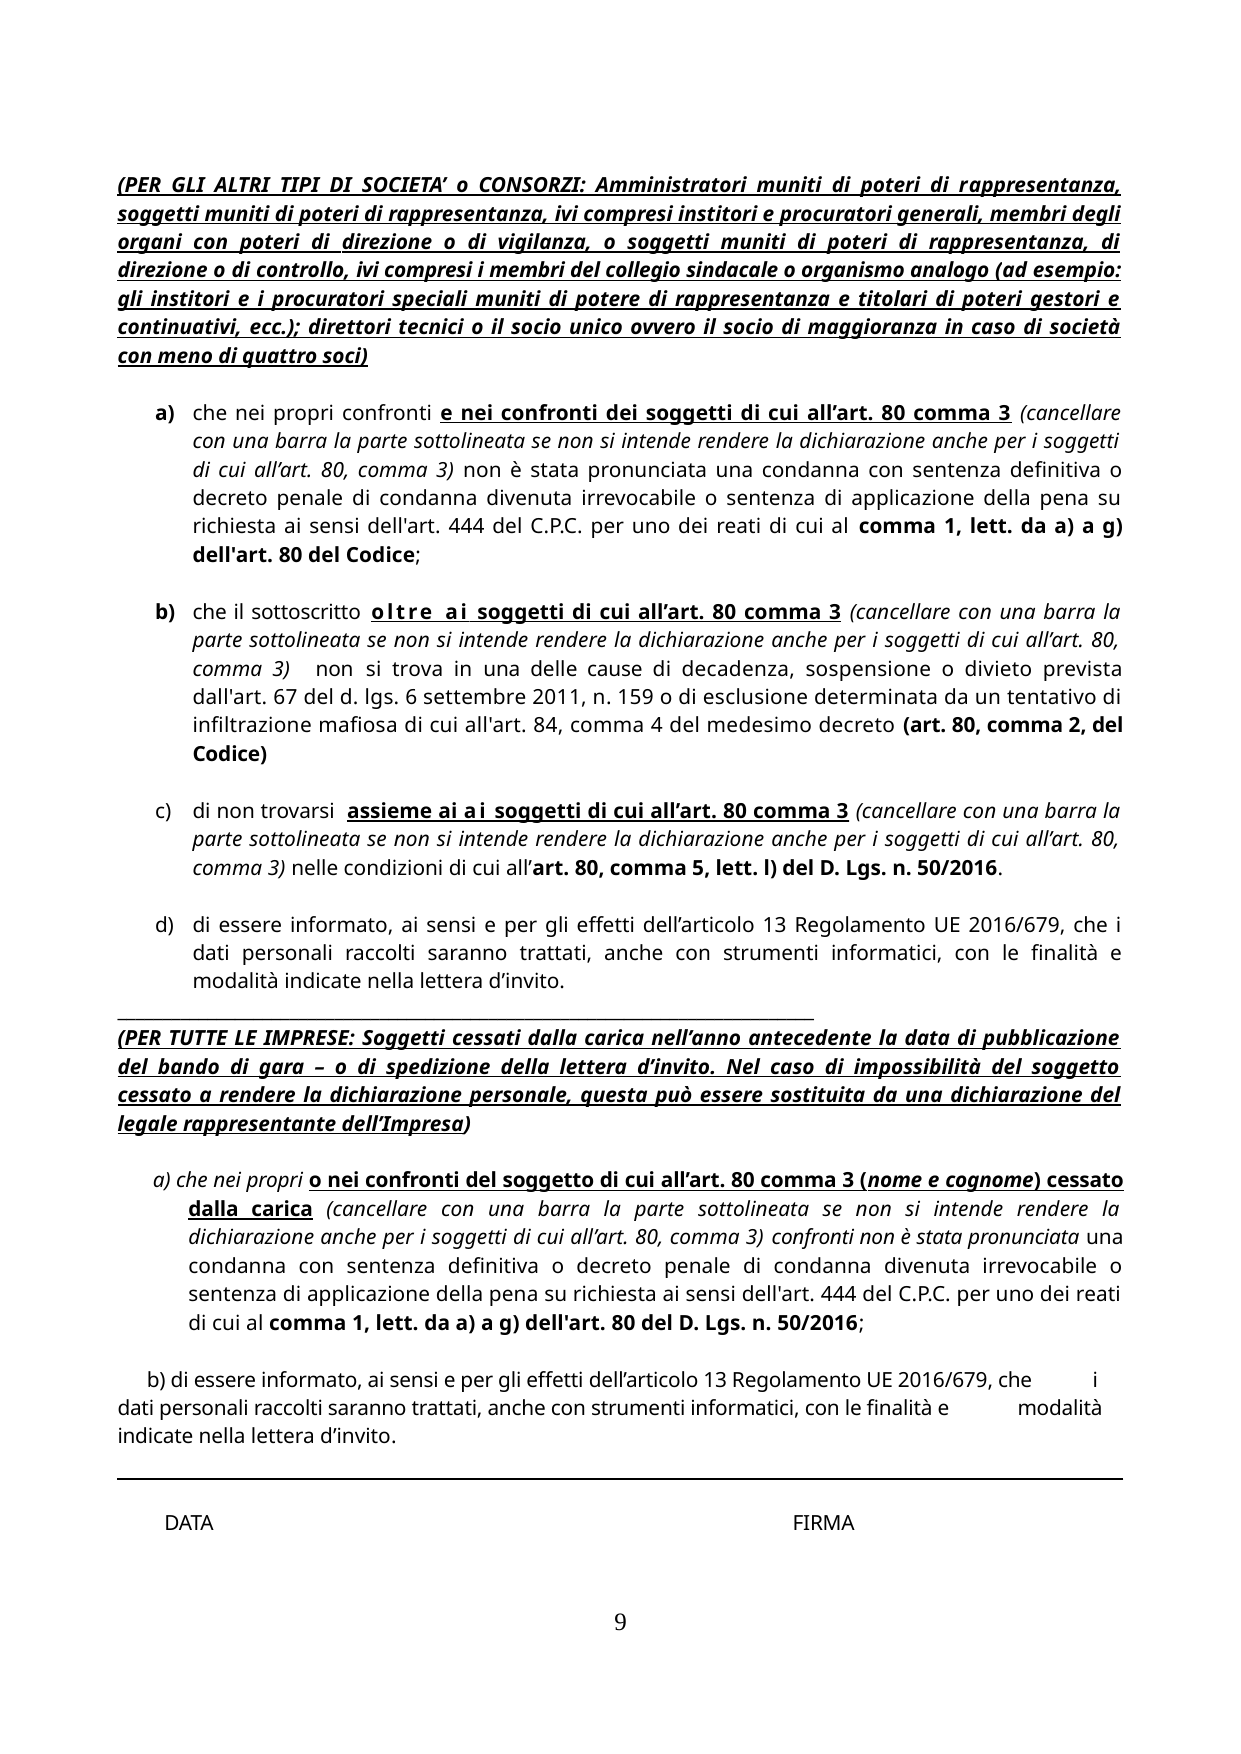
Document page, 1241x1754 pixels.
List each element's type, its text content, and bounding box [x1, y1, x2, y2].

text _____________________________________________________________________________ [117, 995, 1123, 1023]
list di non trovarsi assieme ai ai soggetti di cui all’art. 80 comma 3 (cancellare con una barra la parte sottolineata se non si intende rendere la dichiarazione anche per i soggetti di cui all’art. 80, comma 3) nelle condizioni di cui all’art. 80, comma 5, lett. l) del D. Lgs. n. 50/2016. [155, 796, 1123, 881]
list che il sottoscritto oltre ai soggetti di cui all’art. 80 comma 3 (cancellare con una barra la parte sottolineata se non si intende rendere la dichiarazione anche per i soggetti di cui all’art. 80, comma 3) non si trova in una delle cause di decadenza, sospensione o divieto prevista dall'art. 67 del d. lgs. 6 settembre 2011, n. 159 o di esclusione determinata da un tentativo di infiltrazione mafiosa di cui all'art. 84, comma 4 del medesimo decreto (art. 80, comma 2, del Codice) [155, 597, 1123, 767]
list di essere informato, ai sensi e per gli effetti dell’articolo 13 Regolamento UE 2016/679, che i dati personali raccolti saranno trattati, anche con strumenti informatici, con le finalità e modalità indicate nella lettera d’invito. [155, 910, 1123, 995]
list che nei propri confronti e nei confronti dei soggetti di cui all’art. 80 comma 3 (cancellare con una barra la parte sottolineata se non si intende rendere la dichiarazione anche per i soggetti di cui all’art. 80, comma 3) non è stata pronunciata una condanna con sentenza definitiva o decreto penale di condanna divenuta irrevocabile o sentenza di applicazione della pena su richiesta ai sensi dell'art. 444 del C.P.C. per uno dei reati di cui al comma 1, lett. da a) a g) dell'art. 80 del Codice; [155, 398, 1123, 568]
list a) che nei propri o nei confronti del soggetto di cui all’art. 80 comma 3 (nome e cognome) cessato dalla carica (cancellare con una barra la parte sottolineata se non si intende rendere la dichiarazione anche per i soggetti di cui all’art. 80, comma 3) confronti non è stata pronunciata una condanna con sentenza definitiva o decreto penale di condanna divenuta irrevocabile o sentenza di applicazione della pena su richiesta ai sensi dell'art. 444 del C.P.C. per uno dei reati di cui al comma 1, lett. da a) a g) dell'art. 80 del D. Lgs. n. 50/2016; [153, 1166, 1123, 1336]
text b) di essere informato, ai sensi e per gli effetti dell’articolo 13 Regolamento UE 2016/679, che i dati personali raccolti saranno trattati, anche con strumenti informatici, con le finalità e modalità indicate nella lettera d’invito. [117, 1365, 1123, 1450]
text (PER TUTTE LE IMPRESE: Soggetti cessati dalla carica nell’anno antecedente la data di pubblicazione del bando di gara – o di spedizione della lettera d’invito. Nel caso di impossibilità del soggetto cessato a rendere la dichiarazione personale, questa può essere sostituita da una dichiarazione del legale rappresentante dell’Impresa) [117, 1023, 1123, 1137]
text DATA FIRMA [117, 1508, 1123, 1537]
text (PER GLI ALTRI TIPI DI SOCIETA’ o CONSORZI: Amministratori muniti di poteri di rappresentanza, soggetti muniti di poteri di rappresentanza, ivi compresi institori e procuratori generali, membri degli organi con poteri di direzione o di vigilanza, o soggetti muniti di poteri di rappresentanza, di direzione o di controllo, ivi compresi i membri del collegio sindacale o organismo analogo (ad esempio: gli institori e i procuratori speciali muniti di potere di rappresentanza e titolari di poteri gestori e continuativi, ecc.); direttori tecnici o il socio unico ovvero il socio di maggioranza in caso di società con meno di quattro soci) [117, 170, 1123, 369]
